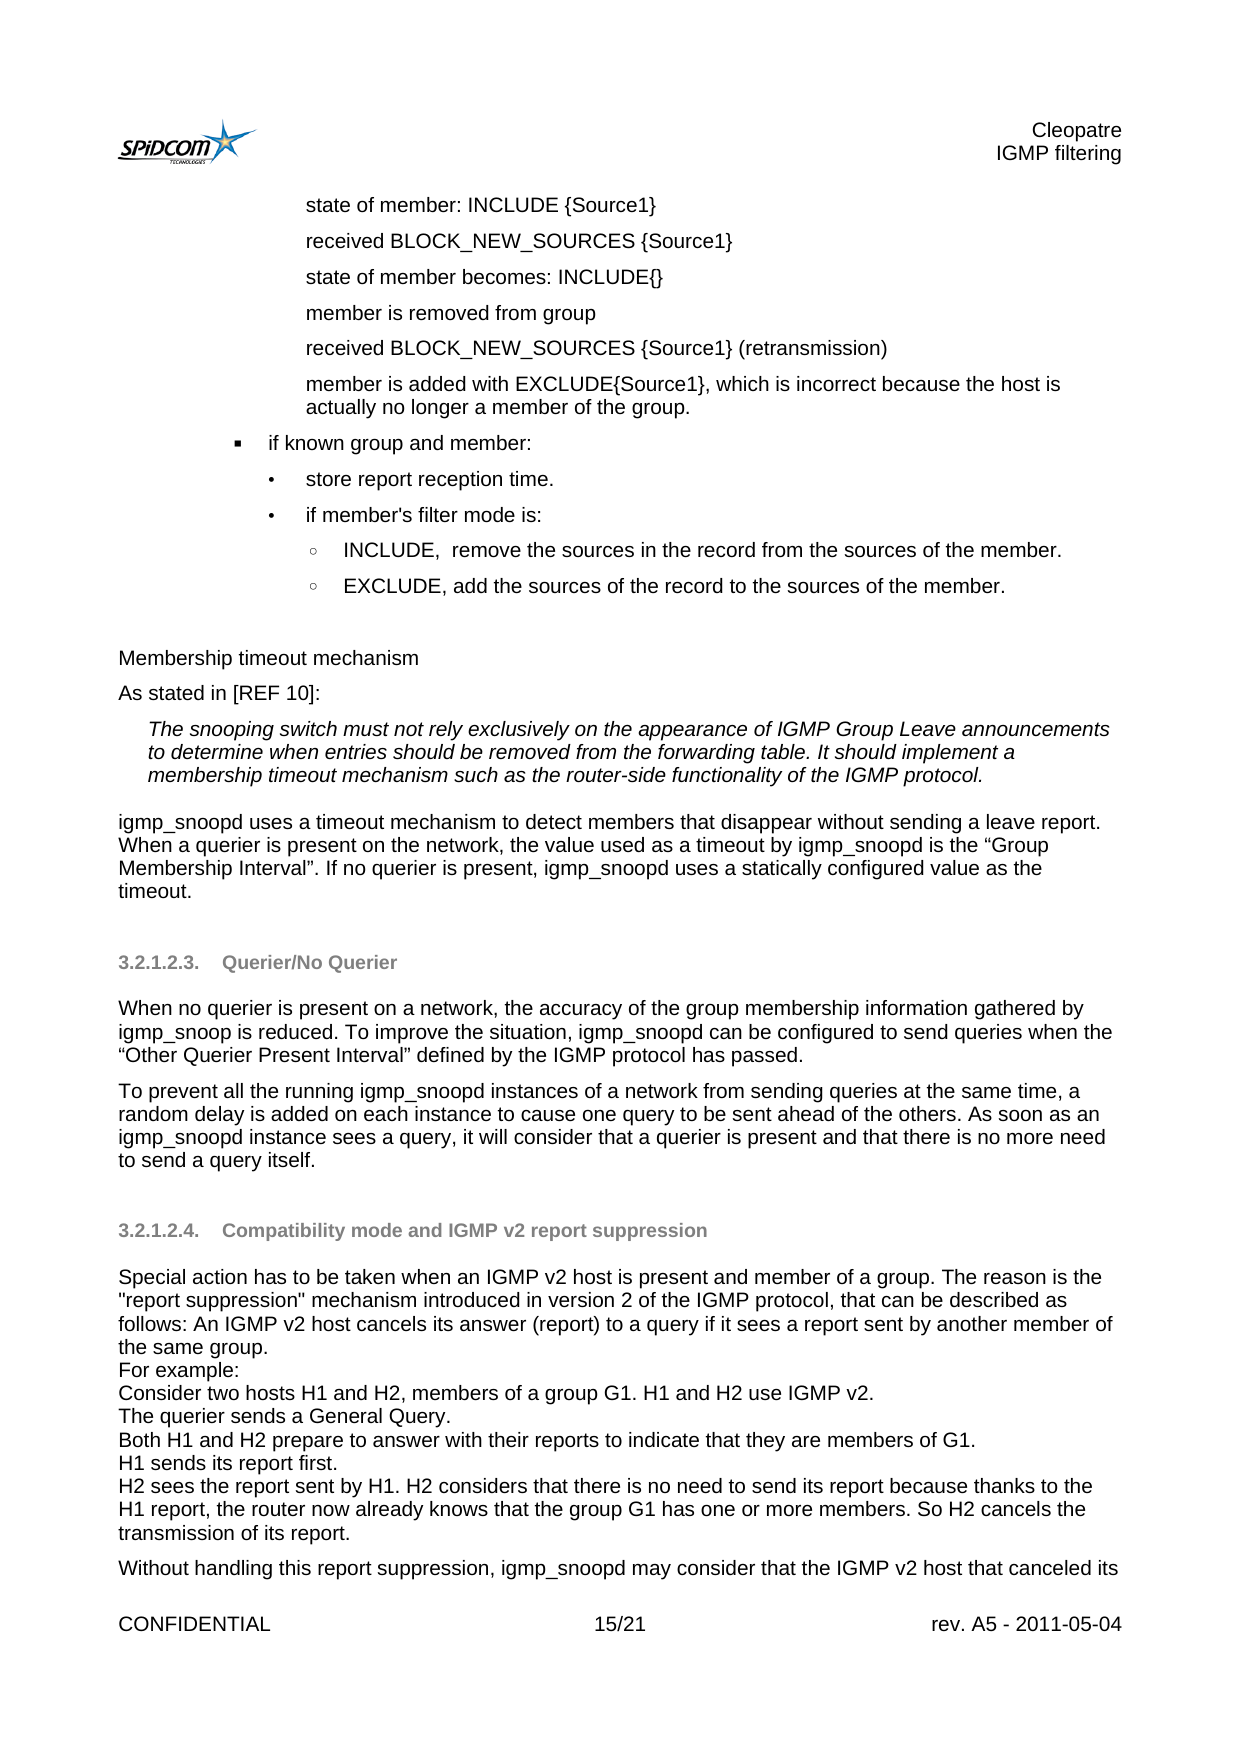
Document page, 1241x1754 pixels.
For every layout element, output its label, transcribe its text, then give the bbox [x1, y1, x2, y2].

list if member's filter mode is: [268, 503, 1122, 526]
subtitle Compatibility mode and IGMP v2 report suppression [118, 1220, 1122, 1242]
list member is added with EXCLUDE{Source1}, which is incorrect because the host is actually no longer a member of the group. [268, 373, 1122, 419]
text As stated in [REF 10]: [118, 682, 1122, 705]
text Membership timeout mechanism [118, 646, 1122, 669]
list state of member becomes: INCLUDE{} [268, 266, 1122, 289]
text Without handling this report suppression, igmp_snoopd may consider that the IGMP v2 host that canceled its [118, 1557, 1122, 1580]
list member is removed from group [268, 301, 1122, 324]
subtitle Querier/No Querier [118, 952, 1122, 973]
text Special action has to be taken when an IGMP v2 host is present and member of a group. The reason is the "report suppression" mechanism introduced in version 2 of the IGMP protocol, that can be described as follows: An IGMP v2 host cancels its answer (report) to a query if it sees a report sent by another member of the same group. For example: Consider two hosts H1 and H2, members of a group G1. H1 and H2 use IGMP v2. The querier sends a General Query. Both H1 and H2 prepare to answer with their reports to indicate that they are members of G1. H1 sends its report first. H2 sees the report sent by H1. H2 considers that there is no need to send its report because thanks to the H1 report, the router now already knows that the group G1 has one or more members. So H2 cancels the transmission of its report. [118, 1266, 1122, 1544]
picture [117, 118, 258, 165]
list received BLOCK_NEW_SOURCES {Source1} [268, 230, 1122, 253]
list store report reception time. [268, 467, 1122, 491]
list EXCLUDE, add the sources of the record to the sources of the member. [306, 574, 1122, 598]
text The snooping switch must not rely exclusively on the appearance of IGMP Group Leave announcements to determine when entries should be removed from the forwarding table. It should implement a membership timeout mechanism such as the router-side functionality of the IGMP protocol. [148, 717, 1122, 787]
text When no querier is present on a network, the accuracy of the group membership information gathered by igmp_snoop is reduced. To improve the situation, igmp_snoopd can be configured to send queries when the “Other Querier Present Interval” defined by the IGMP protocol has passed. [118, 997, 1122, 1067]
text igmp_snoopd uses a timeout mechanism to detect members that disappear without sending a leave report. When a querier is present on the network, the value used as a timeout by igmp_snoopd is the “Group Membership Interval”. If no querier is present, igmp_snoopd uses a statically configured value as the timeout. [118, 810, 1122, 903]
list received BLOCK_NEW_SOURCES {Source1} (retransmission) [268, 337, 1122, 360]
text To prevent all the running igmp_snoopd instances of a network from sending queries at the same time, a random delay is added on each instance to cause one query to be sent ahead of the others. As soon as an igmp_snoopd instance sees a query, it will consider that a querier is present and that there is no more need to send a query itself. [118, 1079, 1122, 1172]
list INCLUDE, remove the sources in the record from the sources of the member. [306, 539, 1122, 562]
list state of member: INCLUDE {Source1} [268, 194, 1122, 217]
list if known group and member: [231, 432, 1122, 455]
